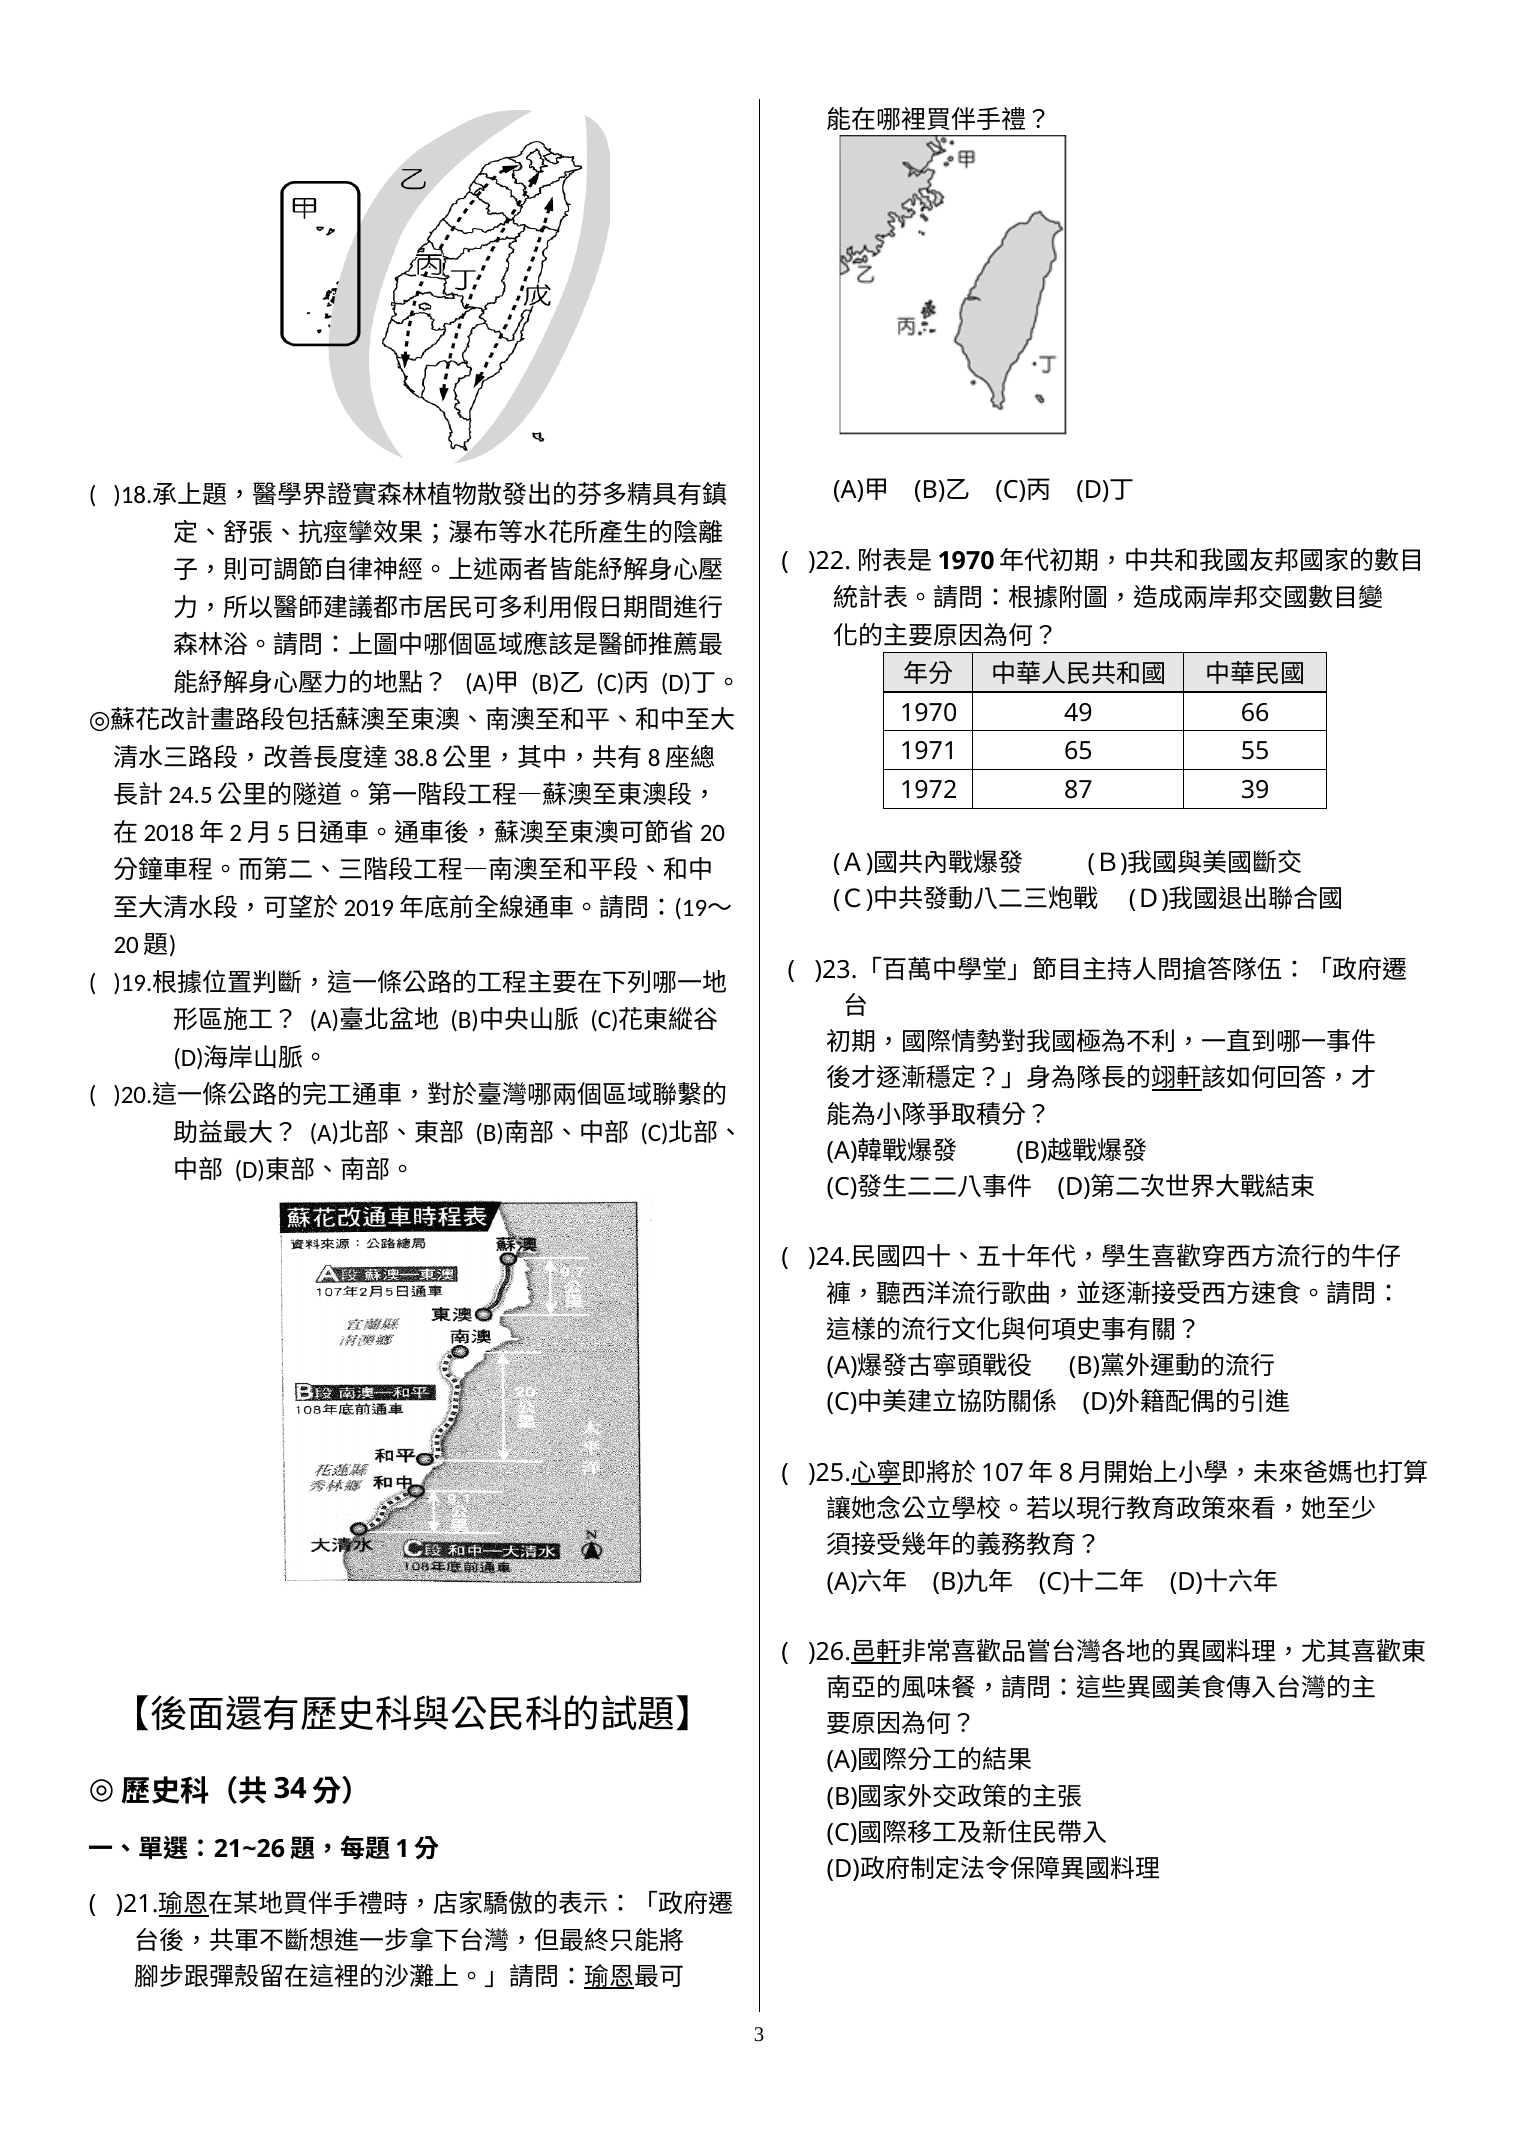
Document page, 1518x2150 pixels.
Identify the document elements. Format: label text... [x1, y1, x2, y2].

text (D)政府制定法令保障異國料理 [781, 1849, 1429, 1885]
text ( )26.邑軒非常喜歡品嘗台灣各地的異國料理，尤其喜歡東 [781, 1631, 1429, 1667]
text 這樣的流行文化與何項史事有關？ [781, 1309, 1429, 1346]
text (A)甲 (B)乙 (C)丙 (D)丁 [781, 469, 1429, 506]
text 褲，聽西洋流行歌曲，並逐漸接受西方速食。請問： [781, 1273, 1429, 1309]
text 須接受幾年的義務教育？ [781, 1525, 1429, 1561]
text (A)爆發古寧頭戰役 (B)黨外運動的流行 [781, 1346, 1429, 1382]
table_header 年分 [884, 653, 972, 691]
table_cell 65 [973, 731, 1183, 769]
table_cell 1970 [884, 693, 972, 730]
table_cell 1971 [884, 731, 972, 769]
text 統計表。請問：根據附圖，造成兩岸邦交國數目變 [781, 577, 1429, 615]
text ( )22. 附表是1970年代初期，中共和我國友邦國家的數目 [781, 540, 1429, 577]
picture [265, 1193, 652, 1593]
text (C)國際移工及新住民帶入 [781, 1812, 1429, 1849]
text (A)國際分工的結果 [781, 1740, 1429, 1776]
text ◎ 歷史科（共34分） [88, 1768, 737, 1810]
text (C)發生二二八事件 (D)第二次世界大戰結束 [781, 1167, 1429, 1203]
text ◎蘇花改計畫路段包括蘇澳至東澳、南澳至和平、和中至大清水三路段，改善長度達38.8公里，其中，共有8座總長計24.5公里的隧道。第一階段工程―蘇澳至東澳段，在2018年2月5日通車。通車後，蘇澳至東澳可節省20分鐘車程。而第二、三階段工程―南澳至和平段、和中至大清水段，可望於2019年底前全線通車。請問：(19〜20題) [88, 699, 737, 962]
text 讓她念公立學校。若以現行教育政策來看，她至少 [781, 1488, 1429, 1525]
text ( )25.心寧即將於107年8月開始上小學，未來爸媽也打算 [781, 1452, 1429, 1488]
text 南亞的風味餐，請問：這些異國美食傳入台灣的主 [781, 1667, 1429, 1704]
text 後才逐漸穩定？」身為隊長的翊軒該如何回答，才 [781, 1058, 1429, 1094]
text ( )23.「百萬中學堂」節目主持人問搶答隊伍：「政府遷台 [781, 949, 1429, 1022]
text (Ａ)國共內戰爆發 (Ｂ)我國與美國斷交 [781, 842, 1429, 879]
table_cell 1972 [884, 770, 972, 807]
text 台後，共軍不斷想進一步拿下台灣，但最終只能將 [88, 1920, 737, 1956]
text (A)韓戰爆發 (B)越戰爆發 [781, 1130, 1429, 1167]
table_cell 39 [1184, 770, 1326, 807]
text 一、單選：21~26題，每題1分 [88, 1829, 737, 1865]
table_header 中華人民共和國 [973, 653, 1183, 691]
table_cell 87 [973, 770, 1183, 807]
text 能在哪裡買伴手禮？ [781, 99, 1429, 135]
text 初期，國際情勢對我國極為不利，一直到哪一事件 [781, 1022, 1429, 1058]
text (C)中美建立協防關係 (D)外籍配偶的引進 [781, 1382, 1429, 1418]
text 化的主要原因為何？ [781, 615, 1429, 652]
table_cell 66 [1184, 693, 1326, 730]
text (B)國家外交政策的主張 [781, 1776, 1429, 1812]
text ( )21.瑜恩在某地買伴手禮時，店家驕傲的表示：「政府遷 [88, 1884, 737, 1920]
text 【後面還有歷史科與公民科的試題】 [88, 1674, 737, 1749]
table_cell 49 [973, 693, 1183, 730]
picture [280, 110, 611, 463]
table_cell 55 [1184, 731, 1326, 769]
text ( )24.民國四十、五十年代，學生喜歡穿西方流行的牛仔 [781, 1237, 1429, 1273]
text (A)六年 (B)九年 (C)十二年 (D)十六年 [781, 1561, 1429, 1597]
text (Ｃ)中共發動八二三炮戰 (Ｄ)我國退出聯合國 [781, 879, 1429, 915]
text ( )20.這一條公路的完工通車，對於臺灣哪兩個區域聯繫的助益最大？ (A)北部、東部 (B)南部、中部 (C)北部、中部 (D)東部、南部。 [88, 1074, 737, 1187]
text 要原因為何？ [781, 1704, 1429, 1740]
text ( )18.承上題，醫學界證實森林植物散發出的芬多精具有鎮定、舒張、抗痙攣效果；瀑布等水花所產生的陰離子，則可調節自律神經。上述兩者皆能紓解身心壓力，所以醫師建議都市居民可多利用假日期間進行森林浴。請問：上圖中哪個區域應該是醫師推薦最能紓解身心壓力的地點？ (A)甲 (B)乙 (C)丙 (D)丁。 [88, 474, 737, 699]
table_header 中華民國 [1184, 653, 1326, 691]
text ( )19.根據位置判斷，這一條公路的工程主要在下列哪一地形區施工？ (A)臺北盆地 (B)中央山脈 (C)花東縱谷 (D)海岸山脈。 [88, 962, 737, 1074]
picture [839, 135, 1068, 436]
text 腳步跟彈殼留在這裡的沙灘上。」請問：瑜恩最可 [88, 1956, 737, 1993]
text 能為小隊爭取積分？ [781, 1094, 1429, 1130]
